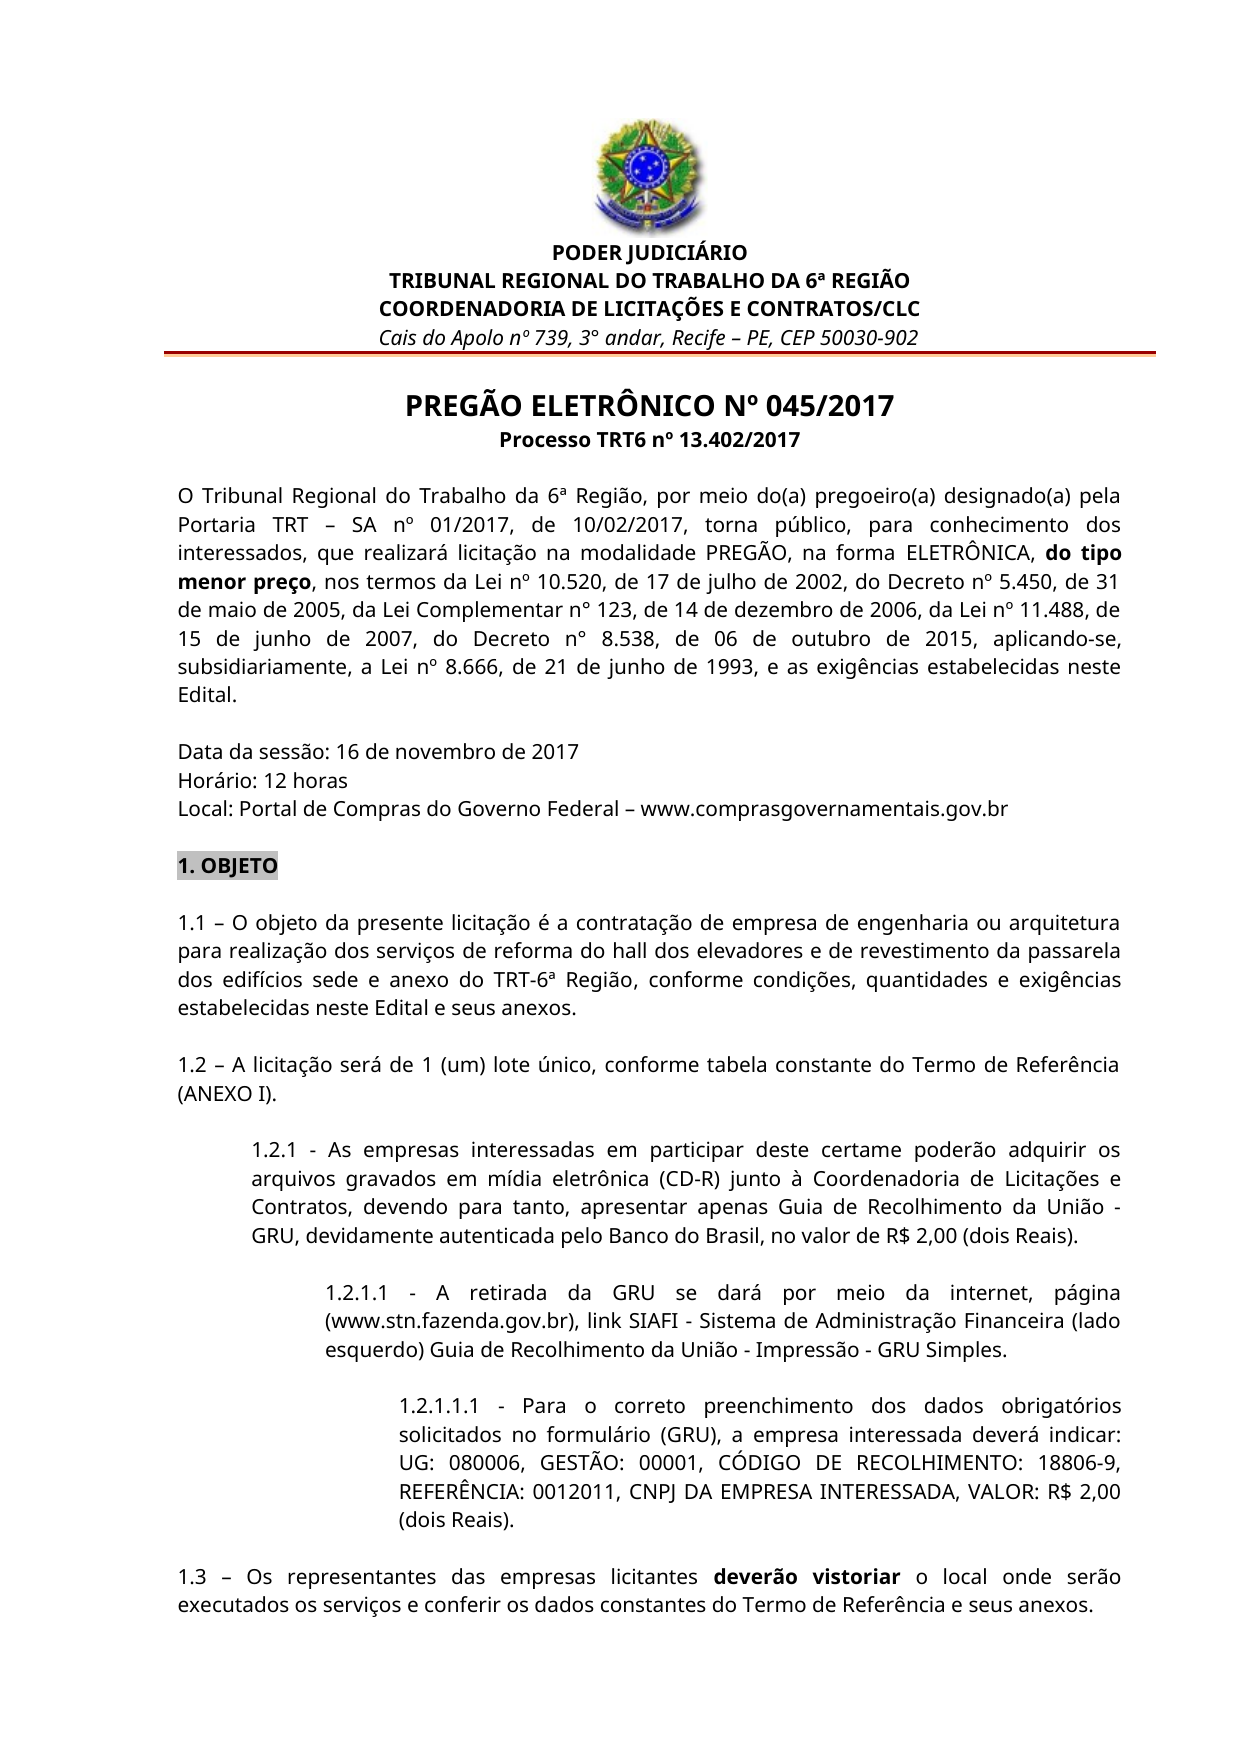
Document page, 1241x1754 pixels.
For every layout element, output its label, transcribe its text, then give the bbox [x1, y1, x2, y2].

text 1.2.1.1 - A retirada da GRU se dará por meio da internet, página (www.stn.fazenda.gov.br), link SIAFI - Sistema de Administração Financeira (lado esquerdo) Guia de Recolhimento da União - Impressão - GRU Simples. [325, 1278, 1122, 1363]
picture [591, 118, 708, 238]
subtitle Cais do Apolo nº 739, 3° andar, Recife – PE, CEP 50030-902 [177, 323, 1122, 351]
text 1.1 – O objeto da presente licitação é a contratação de empresa de engenharia ou arquitetura para realização dos serviços de reforma do hall dos elevadores e de revestimento da passarela dos edifícios sede e anexo do TRT-6ª Região, conforme condições, quantidades e exigências estabelecidas neste Edital e seus anexos. [177, 908, 1122, 1022]
text 1.3 – Os representantes das empresas licitantes deverão vistoriar o local onde serão executados os serviços e conferir os dados constantes do Termo de Referência e seus anexos. [177, 1562, 1122, 1619]
text 1.2.1.1.1 - Para o correto preenchimento dos dados obrigatórios solicitados no formulário (GRU), a empresa interessada deverá indicar: UG: 080006, GESTÃO: 00001, CÓDIGO DE RECOLHIMENTO: 18806-9, REFERÊNCIA: 0012011, CNPJ DA EMPRESA INTERESSADA, VALOR: R$ 2,00 (dois Reais). [398, 1392, 1122, 1534]
text 1.2 – A licitação será de 1 (um) lote único, conforme tabela constante do Termo de Referência (ANEXO I). [177, 1050, 1122, 1107]
text Data da sessão: 16 de novembro de 2017 [177, 737, 1122, 766]
text Horário: 12 horas [177, 766, 1122, 794]
text TRIBUNAL REGIONAL DO TRABALHO DA 6ª REGIÃO [177, 266, 1122, 294]
text PREGÃO ELETRÔNICO Nº 045/2017 [177, 385, 1122, 425]
text PODER JUDICIÁRIO [177, 238, 1122, 266]
text COORDENADORIA DE LICITAÇÕES E CONTRATOS/CLC [177, 294, 1122, 323]
text 1. OBJETO [177, 851, 1122, 880]
text O Tribunal Regional do Trabalho da 6ª Região, por meio do(a) pregoeiro(a) designado(a) pela Portaria TRT – SA nº 01/2017, de 10/02/2017, torna público, para conhecimento dos interessados, que realizará licitação na modalidade PREGÃO, na forma ELETRÔNICA, do tipo menor preço, nos termos da Lei nº 10.520, de 17 de julho de 2002, do Decreto nº 5.450, de 31 de maio de 2005, da Lei Complementar n° 123, de 14 de dezembro de 2006, da Lei nº 11.488, de 15 de junho de 2007, do Decreto n° 8.538, de 06 de outubro de 2015, aplicando-se, subsidiariamente, a Lei nº 8.666, de 21 de junho de 1993, e as exigências estabelecidas neste Edital. [177, 482, 1122, 709]
text 1.2.1 - As empresas interessadas em participar deste certame poderão adquirir os arquivos gravados em mídia eletrônica (CD-R) junto à Coordenadoria de Licitações e Contratos, devendo para tanto, apresentar apenas Guia de Recolhimento da União - GRU, devidamente autenticada pelo Banco do Brasil, no valor de R$ 2,00 (dois Reais). [251, 1136, 1122, 1249]
text Local: Portal de Compras do Governo Federal – www.comprasgovernamentais.gov.br [177, 794, 1122, 823]
text Processo TRT6 nº 13.402/2017 [177, 425, 1122, 453]
